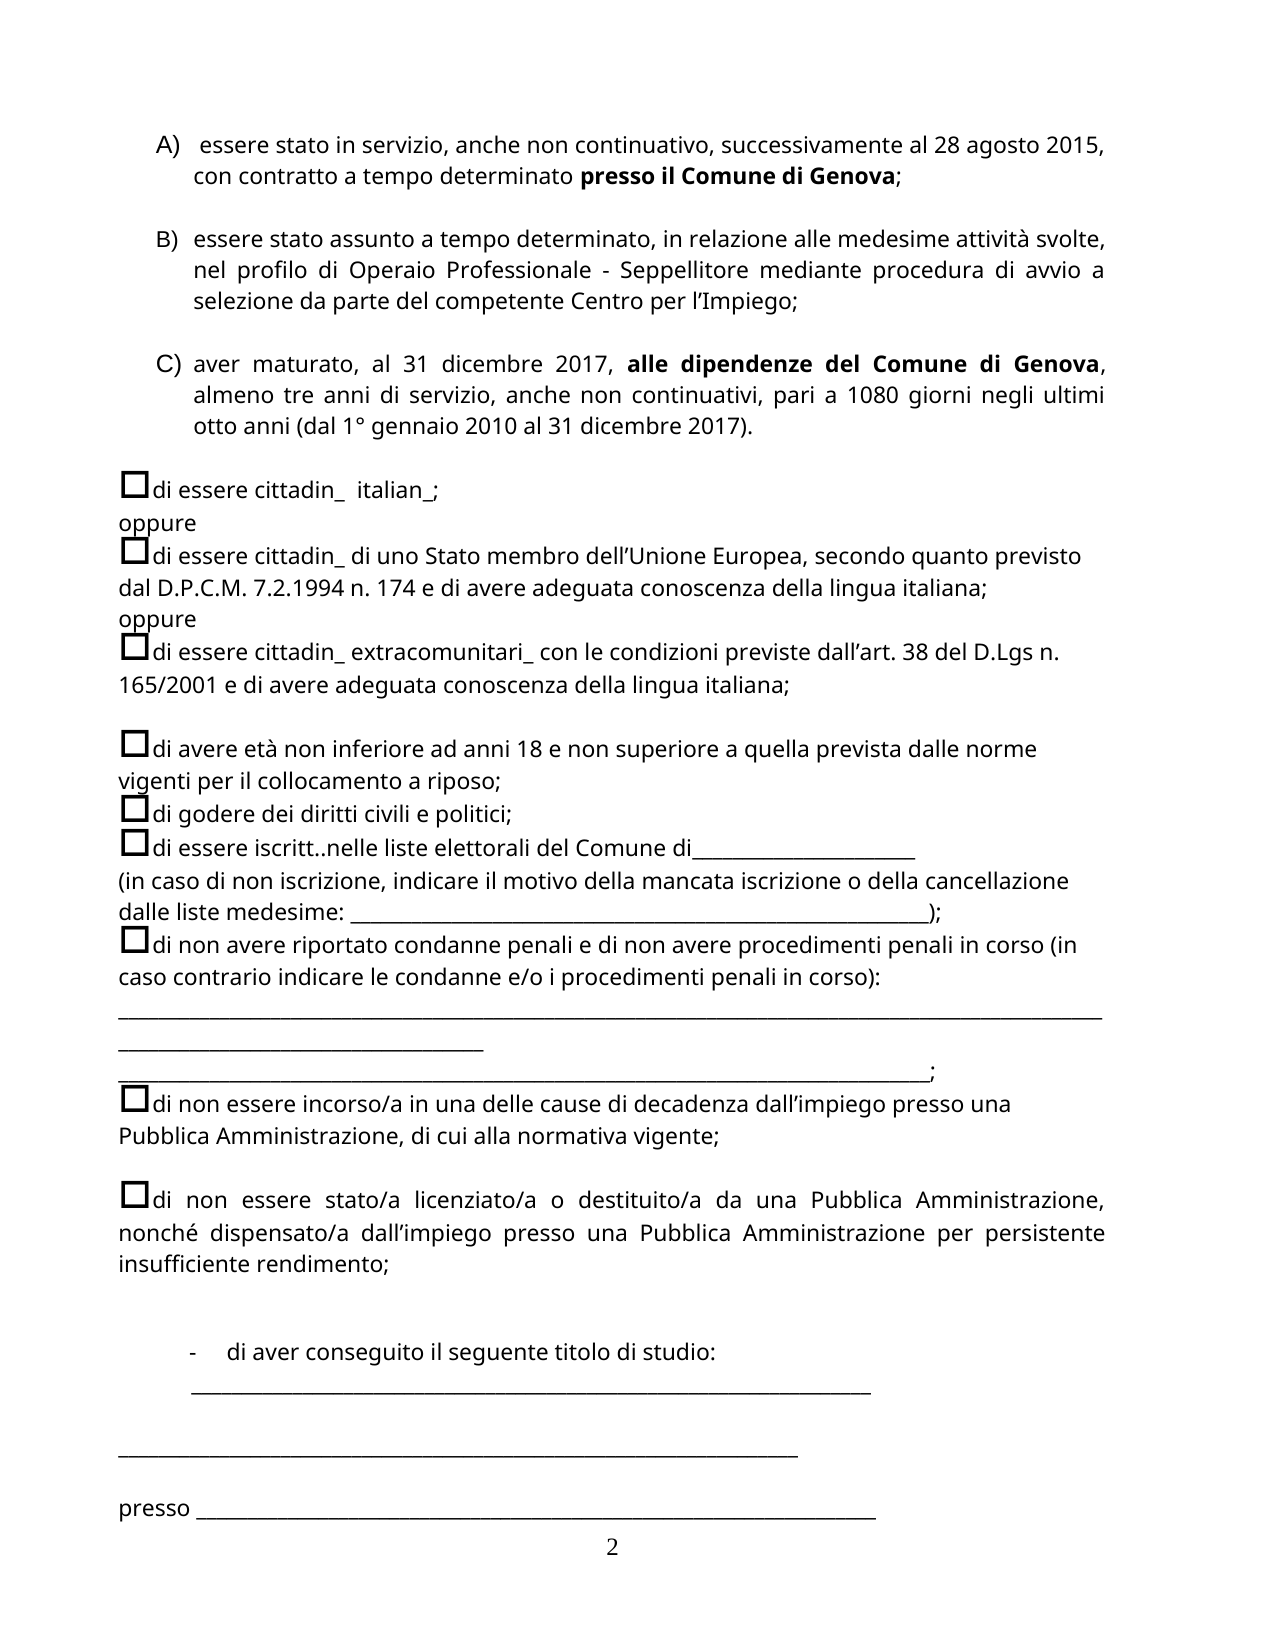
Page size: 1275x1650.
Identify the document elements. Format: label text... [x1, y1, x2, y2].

text di essere iscritt..nelle liste elettorali del Comune di______________________ [118, 831, 1106, 864]
text oppure [118, 603, 1106, 634]
text di non essere incorso/a in una delle cause di decadenza dall’impiego presso una Pubblica Amministrazione, di cui alla normativa vigente; [118, 1086, 1106, 1151]
text di essere cittadin_ extracomunitari_ con le condizioni previste dall’art. 38 del D.Lgs n. 165/2001 e di avere adeguata conoscenza della lingua italiana; [118, 634, 1106, 700]
text presso ___________________________________________________________________ [118, 1492, 1106, 1524]
text ________________________________________________________________________________; [118, 1055, 1106, 1086]
text di godere dei diritti civili e politici; [118, 796, 1106, 831]
text di essere cittadin_ di uno Stato membro dell’Unione Europea, secondo quanto previsto dal D.P.C.M. 7.2.1994 n. 174 e di avere adeguata conoscenza della lingua italiana; [118, 538, 1106, 603]
list essere stato assunto a tempo determinato, in relazione alle medesime attività svolte, nel profilo di Operaio Professionale - Seppellitore mediante procedura di avvio a selezione da parte del competente Centro per l’Impiego; [156, 223, 1106, 316]
text di non avere riportato condanne penali e di non avere procedimenti penali in corso (in caso contrario indicare le condanne e/o i procedimenti penali in corso): _____________________________________________________________________________________________________________________________________ [118, 927, 1106, 1055]
text ___________________________________________________________________ [118, 1430, 1106, 1461]
list aver maturato, al 31 dicembre 2017, alle dipendenze del Comune di Genova, almeno tre anni di servizio, anche non continuativi, pari a 1080 giorni negli ultimi otto anni (dal 1° gennaio 2010 al 31 dicembre 2017). [156, 348, 1106, 441]
text di avere età non inferiore ad anni 18 e non superiore a quella prevista dalle norme vigenti per il collocamento a riposo; [118, 731, 1106, 796]
text di essere cittadin_ italian_; [118, 473, 1106, 507]
text di non essere stato/a licenziato/a o destituito/a da una Pubblica Amministrazione, nonché dispensato/a dall’impiego presso una Pubblica Amministrazione per persistente insufficiente rendimento; [118, 1183, 1106, 1279]
text oppure [118, 507, 1106, 538]
list di aver conseguito il seguente titolo di studio: ___________________________________________________________________ [153, 1336, 1106, 1399]
text (in caso di non iscrizione, indicare il motivo della mancata iscrizione o della cancellazione dalle liste medesime: _________________________________________________________); [118, 864, 1106, 927]
list essere stato in servizio, anche non continuativo, successivamente al 28 agosto 2015, con contratto a tempo determinato presso il Comune di Genova; [156, 129, 1106, 191]
